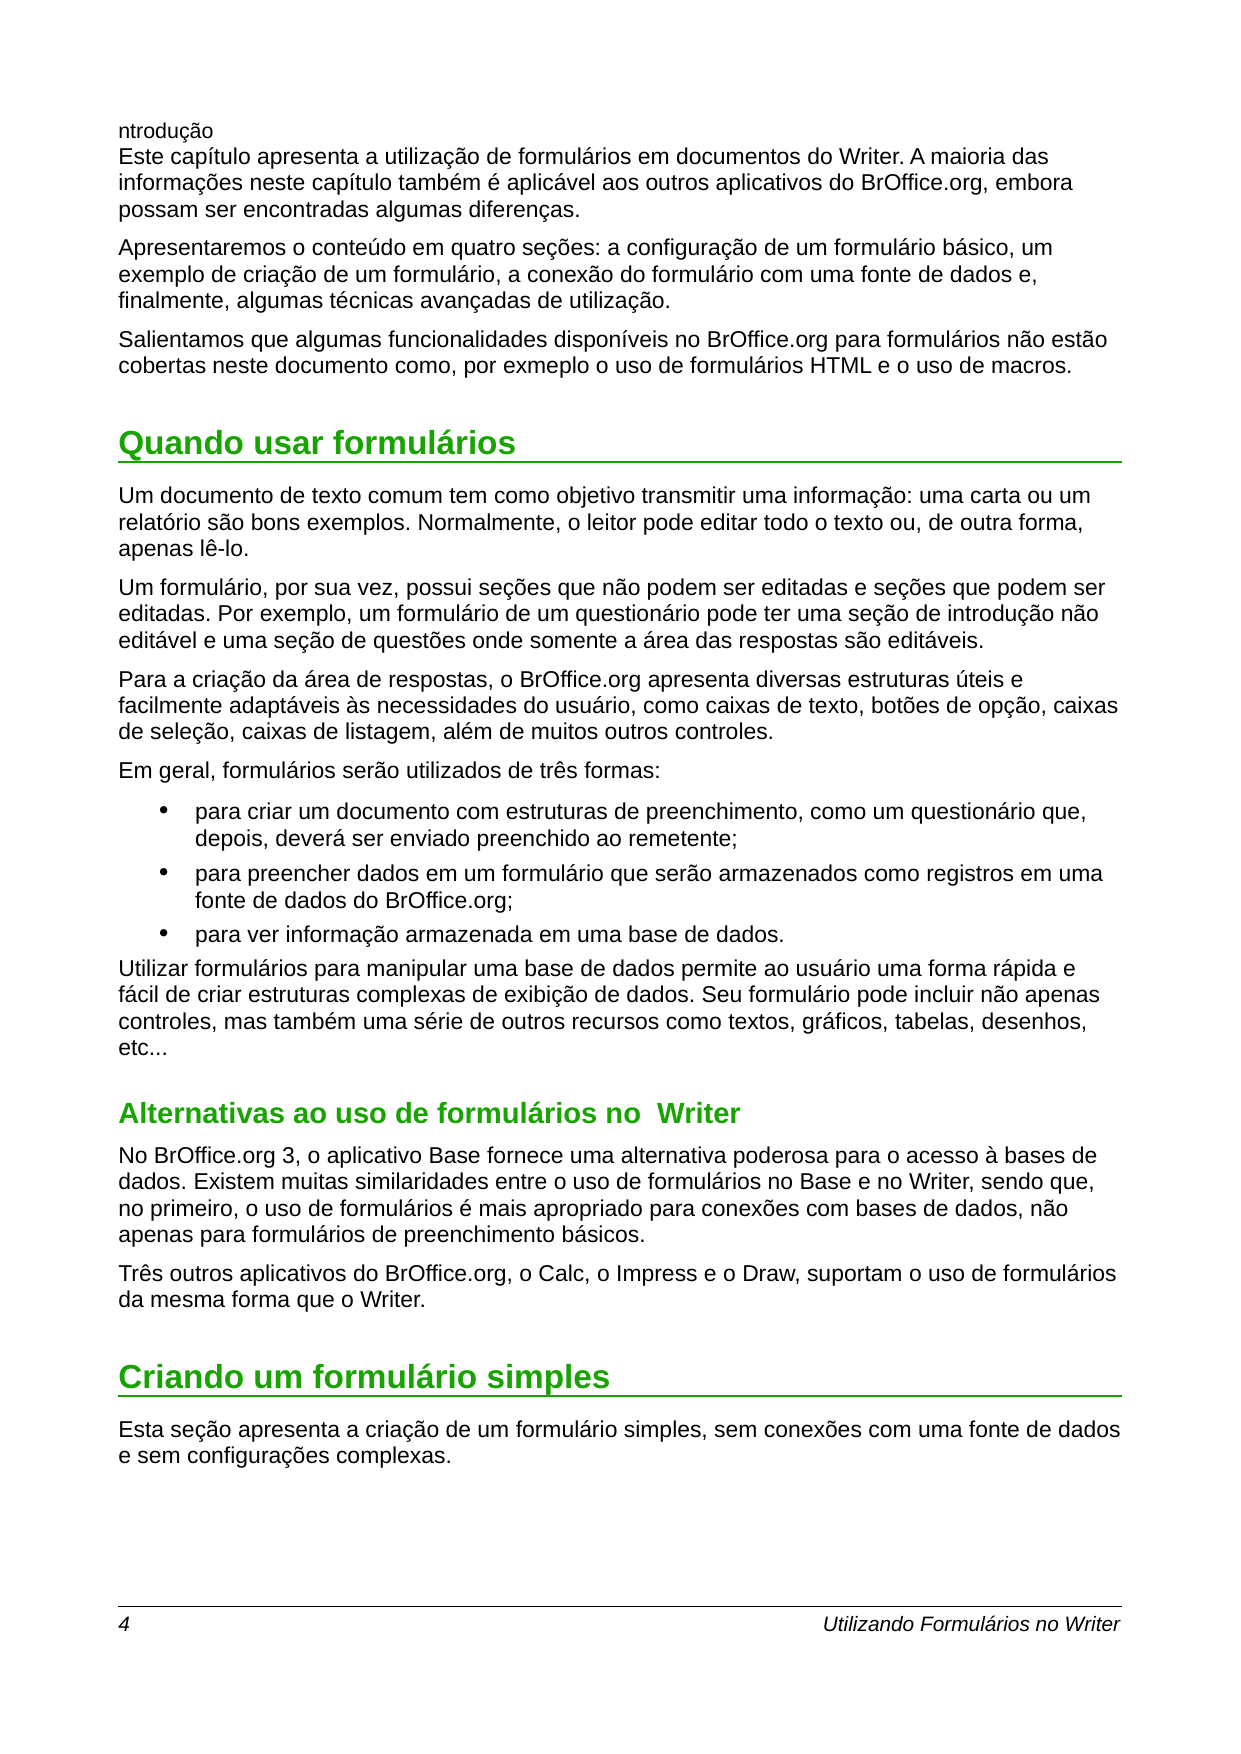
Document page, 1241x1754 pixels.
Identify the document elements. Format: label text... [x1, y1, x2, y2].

subtitle Criando um formulário simples [118, 1357, 1122, 1395]
text Três outros aplicativos do BrOffice.org, o Calc, o Impress e o Draw, suportam o uso de formulários da mesma forma que o Writer. [118, 1260, 1122, 1312]
list para preencher dados em um formulário que serão armazenados como registros em uma fonte de dados do BrOffice.org; [156, 858, 1122, 913]
text Este capítulo apresenta a utilização de formulários em documentos do Writer. A maioria das informações neste capítulo também é aplicável aos outros aplicativos do BrOffice.org, embora possam ser encontradas algumas diferenças. [118, 143, 1122, 222]
list para criar um documento com estruturas de preenchimento, como um questionário que, depois, deverá ser enviado preenchido ao remetente; [156, 796, 1122, 851]
text ntrodução [118, 118, 1122, 143]
text Um formulário, por sua vez, possui seções que não podem ser editadas e seções que podem ser editadas. Por exemplo, um formulário de um questionário pode ter uma seção de introdução não editável e uma seção de questões onde somente a área das respostas são editáveis. [118, 574, 1122, 653]
subtitle Alternativas ao uso de formulários no Writer [118, 1096, 1122, 1129]
text No BrOffice.org 3, o aplicativo Base fornece uma alternativa poderosa para o acesso à bases de dados. Existem muitas similaridades entre o uso de formulários no Base e no Writer, sendo que, no primeiro, o uso de formulários é mais apropriado para conexões com bases de dados, não apenas para formulários de preenchimento básicos. [118, 1142, 1122, 1247]
list para ver informação armazenada em uma base de dados. [156, 919, 1122, 949]
text Em geral, formulários serão utilizados de três formas: [118, 757, 1122, 783]
text Apresentaremos o conteúdo em quatro seções: a configuração de um formulário básico, um exemplo de criação de um formulário, a conexão do formulário com uma fonte de dados e, finalmente, algumas técnicas avançadas de utilização. [118, 234, 1122, 313]
text Um documento de texto comum tem como objetivo transmitir uma informação: uma carta ou um relatório são bons exemplos. Normalmente, o leitor pode editar todo o texto ou, de outra forma, apenas lê-lo. [118, 482, 1122, 561]
text Para a criação da área de respostas, o BrOffice.org apresenta diversas estruturas úteis e facilmente adaptáveis às necessidades do usuário, como caixas de texto, botões de opção, caixas de seleção, caixas de listagem, além de muitos outros controles. [118, 666, 1122, 744]
text Esta seção apresenta a criação de um formulário simples, sem conexões com uma fonte de dados e sem configurações complexas. [118, 1416, 1122, 1469]
text Utilizar formulários para manipular uma base de dados permite ao usuário uma forma rápida e fácil de criar estruturas complexas de exibição de dados. Seu formulário pode incluir não apenas controles, mas também uma série de outros recursos como textos, gráficos, tabelas, desenhos, etc... [118, 955, 1122, 1060]
subtitle Quando usar formulários [118, 423, 1122, 461]
text Salientamos que algumas funcionalidades disponíveis no BrOffice.org para formulários não estão cobertas neste documento como, por exmeplo o uso de formulários HTML e o uso de macros. [118, 326, 1122, 379]
